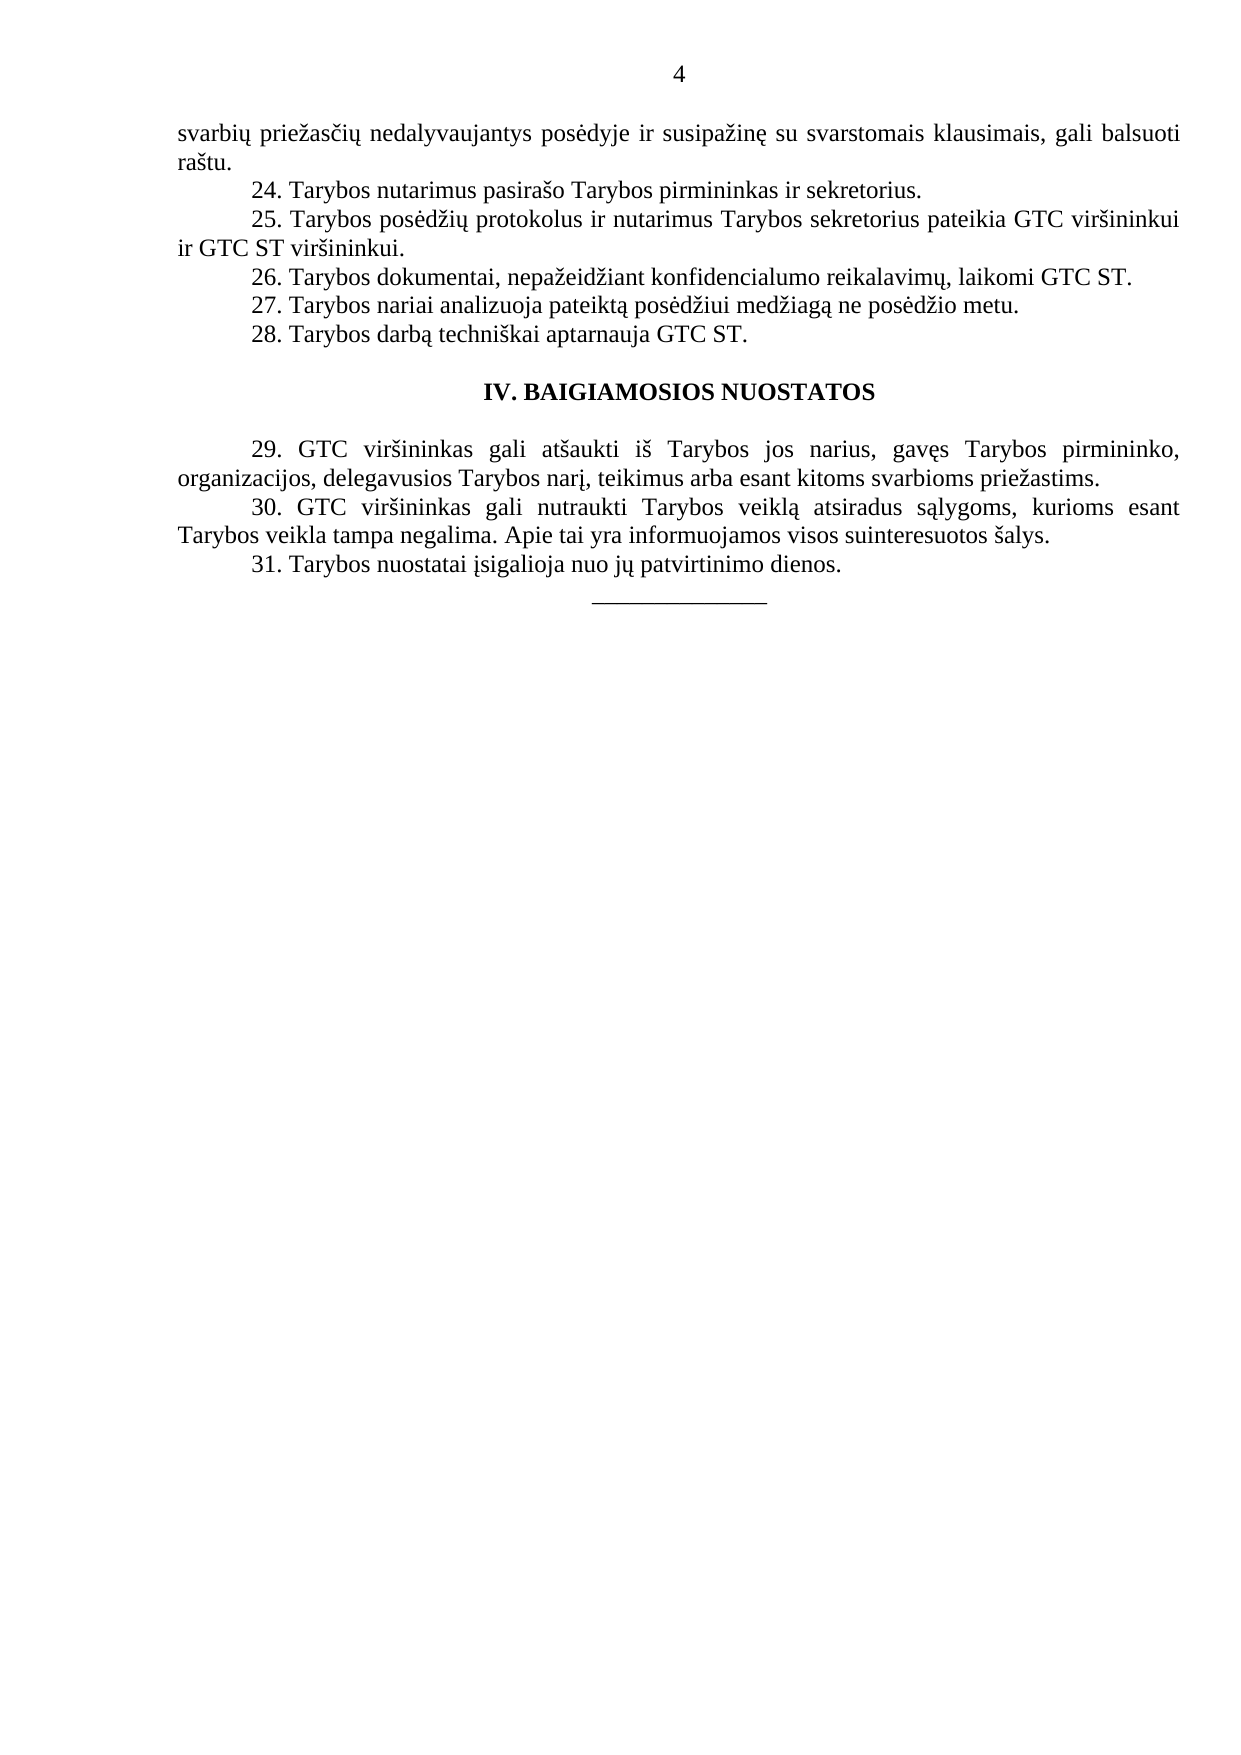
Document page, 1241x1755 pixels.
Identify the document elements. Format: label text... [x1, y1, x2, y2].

text 28. Tarybos darbą techniškai aptarnauja GTC ST. [177, 319, 1181, 348]
text svarbių priežasčių nedalyvaujantys posėdyje ir susipažinę su svarstomais klausimais, gali balsuoti raštu. [177, 118, 1181, 176]
text 27. Tarybos nariai analizuoja pateiktą posėdžiui medžiagą ne posėdžio metu. [177, 291, 1181, 319]
text 30. GTC viršininkas gali nutraukti Tarybos veiklą atsiradus sąlygoms, kurioms esant Tarybos veikla tampa negalima. Apie tai yra informuojamos visos suinteresuotos šalys. [177, 492, 1181, 549]
text 31. Tarybos nuostatai įsigalioja nuo jų patvirtinimo dienos. [177, 549, 1181, 578]
text 25. Tarybos posėdžių protokolus ir nutarimus Tarybos sekretorius pateikia GTC viršininkui ir GTC ST viršininkui. [177, 204, 1181, 262]
text 26. Tarybos dokumentai, nepažeidžiant konfidencialumo reikalavimų, laikomi GTC ST. [177, 262, 1181, 291]
text IV. BAIGIAMOSIOS NUOSTATOS [177, 377, 1181, 406]
text 24. Tarybos nutarimus pasirašo Tarybos pirmininkas ir sekretorius. [177, 176, 1181, 204]
text 29. GTC viršininkas gali atšaukti iš Tarybos jos narius, gavęs Tarybos pirmininko, organizacijos, delegavusios Tarybos narį, teikimus arba esant kitoms svarbioms priežastims. [177, 434, 1181, 492]
text ______________ [177, 578, 1181, 607]
